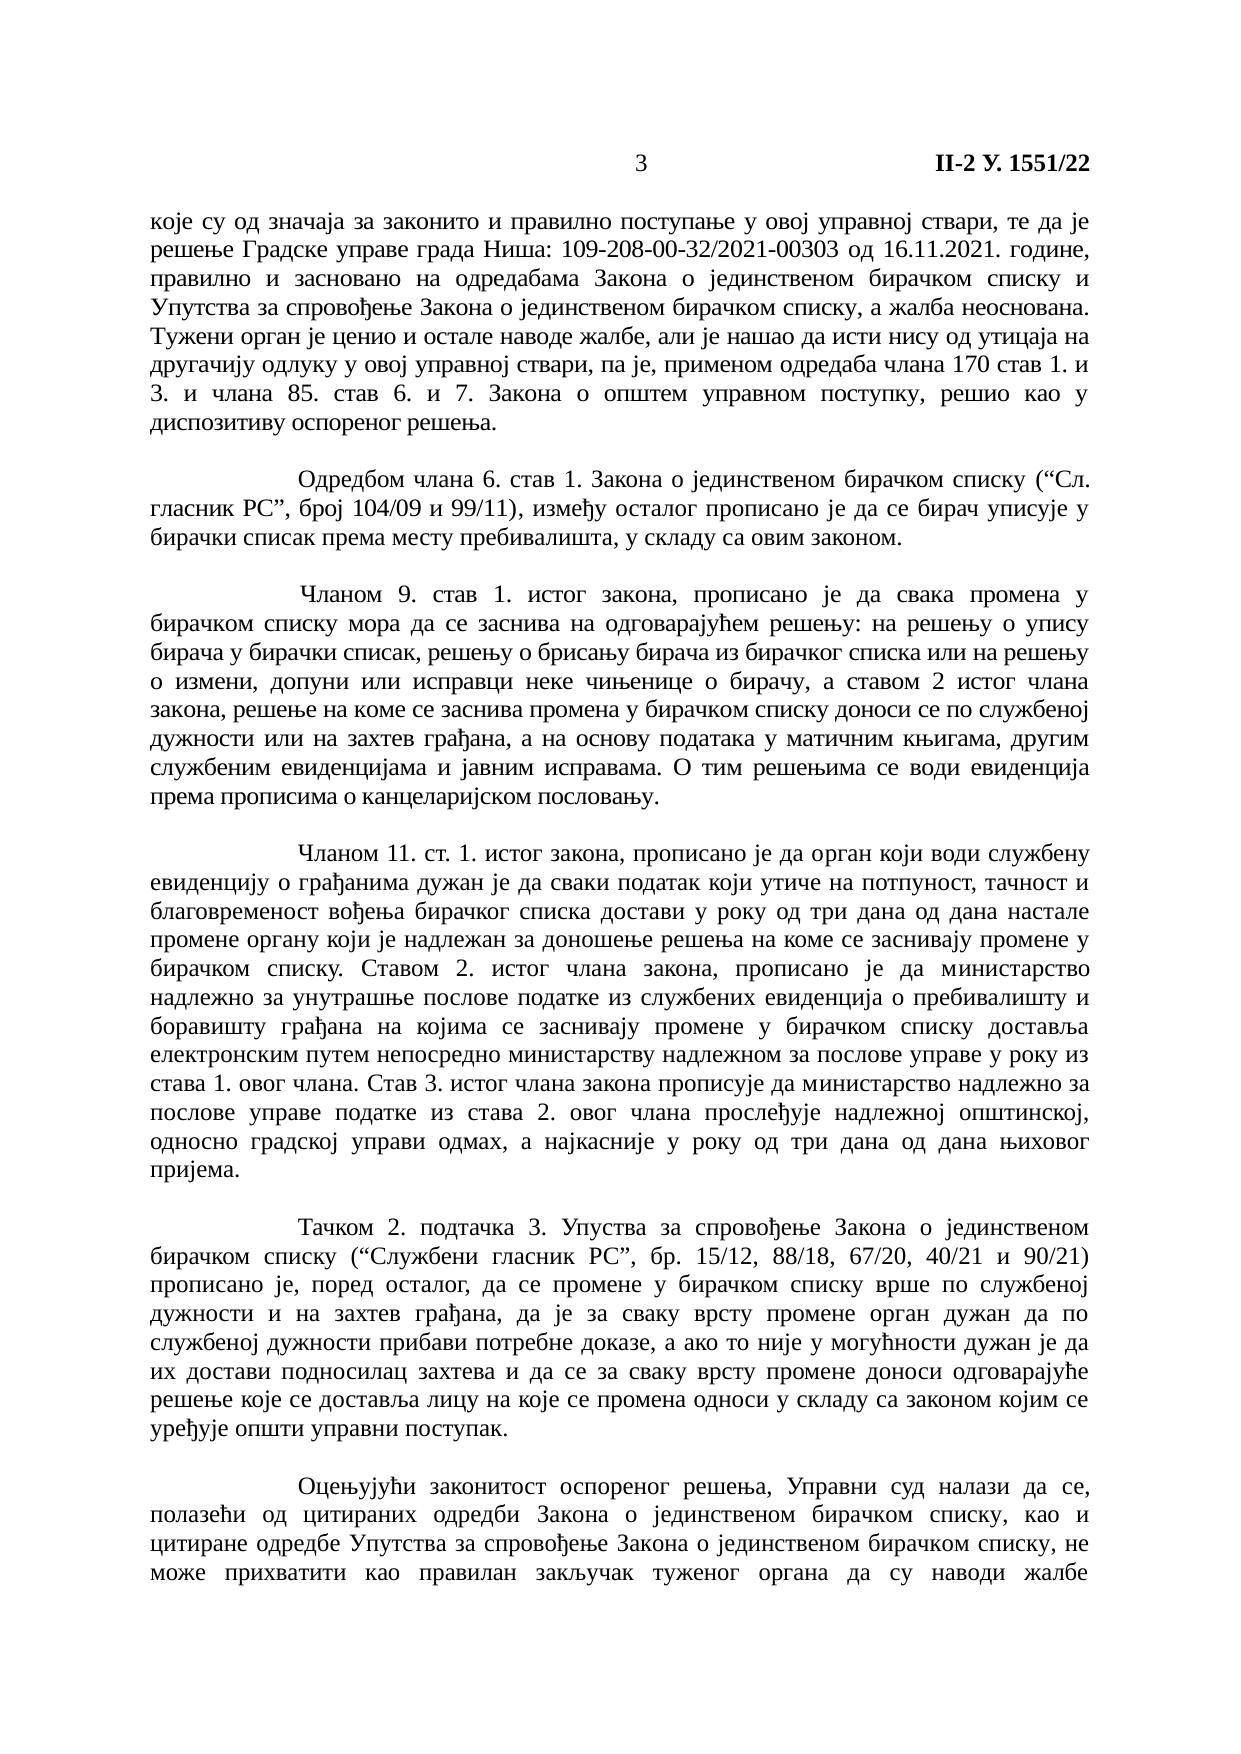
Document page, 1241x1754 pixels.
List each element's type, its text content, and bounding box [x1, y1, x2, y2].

text Тачком 2. подтачка 3. Упуства за спровођење Закона о јединственом бирачком списку (“Службени гласник РС”, бр. 15/12, 88/18, 67/20, 40/21 и 90/21) прописано је, поред осталог, да се промене у бирачком списку врше по службеној дужности и на захтев грађана, да је за сваку врсту промене орган дужан да по службеној дужности прибави потребне доказе, а ако то није у могућности дужан је да их достави подносилац захтева и да се за сваку врсту промене доноси одговарајуће решење које се доставља лицу на које се промена односи у складу са законом којим се уређује општи управни поступак. [150, 1212, 1090, 1442]
text Чланом 11. ст. 1. истог закона, прописано је да орган који води службену евиденцију о грађанима дужан је да сваки податак који утиче на потпуност, тачност и благовременост вођења бирачког списка достави у року од три дана од дана настале промене органу који је надлежан за доношење решења на коме се заснивају промене у бирачком списку. Ставом 2. истог члана закона, прописано је да министарство надлежно за унутрашње послове податке из службених евиденција о пребивалишту и боравишту грађана на којима се заснивају промене у бирачком списку доставља електронским путем непосредно министарству надлежном за послове управе у року из става 1. овог члана. Став 3. истог члана закона прописује да министарство надлежно за послове управе податке из става 2. овог члана прослеђује надлежној општинској, односно градској управи одмах, а најкасније у року од три дана од дана њиховог пријема. [150, 838, 1090, 1183]
text Оцењујући законитост оспореног решења, Управни суд налази да се, полазећи од цитираних одредби Закона о јединственом бирачком списку, као и цитиране одредбе Упутства за спровођење Закона о јединственом бирачком списку, не може прихватити као правилан закључак туженог органа да су наводи жалбе [150, 1471, 1090, 1586]
text Чланом 9. став 1. истог закона, прописано је да свака промена у бирачком списку мора да се заснива на одговарајућем решењу: на решењу о упису бирача у бирачки списак, решењу о брисању бирача из бирачког списка или на решењу о измени, допуни или исправци неке чињенице о бирачу, а ставом 2 истог члана закона, решење на коме се заснива промена у бирачком списку доноси се по службеној дужности или на захтев грађана, а на основу података у матичним књигама, другим службеним евиденцијама и јавним исправама. О тим решењима се води евиденција према прописима о канцеларијском пословању. [150, 579, 1090, 809]
text које су од значаја за законито и правилно поступање у овој управној ствари, те да је решење Градске управе града Ниша: 109-208-00-32/2021-00303 од 16.11.2021. године, правилно и засновано на одредабама Закона о јединственом бирачком списку и Упутства за спровођење Закона о јединственом бирачком списку, а жалба неоснована. Тужени орган је ценио и остале наводе жалбе, али је нашао да исти нису од утицаја на другачију одлуку у овој управној ствари, па је, применом одредаба члана 170 став 1. и 3. и члана 85. став 6. и 7. Закона о општем управном поступку, решио као у диспозитиву оспореног решења. [150, 206, 1090, 436]
text Одредбом члана 6. став 1. Закона о јединственом бирачком списку (“Сл. гласник РС”, број 104/09 и 99/11), између осталог прописано је да се бирач уписује у бирачки списак према месту пребивалишта, у складу са овим законом. [150, 464, 1090, 551]
